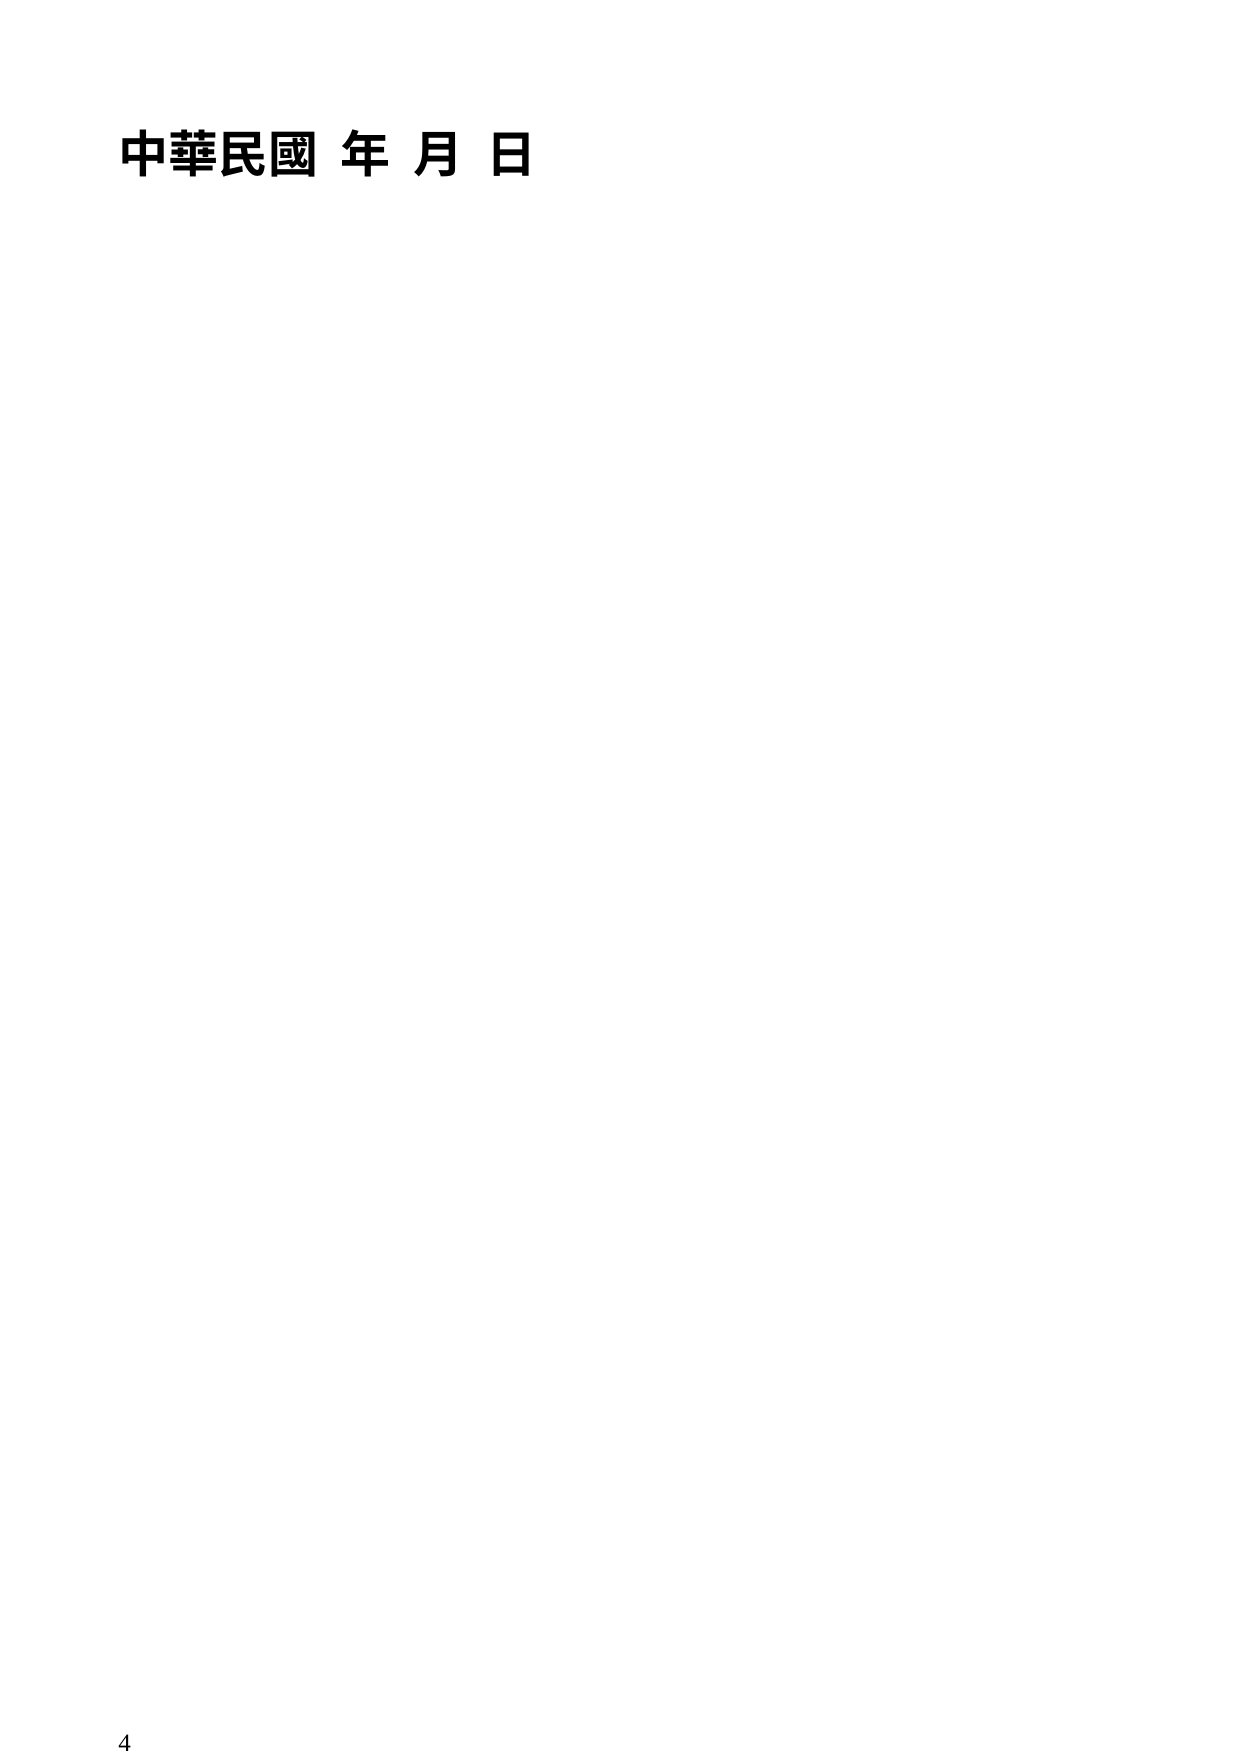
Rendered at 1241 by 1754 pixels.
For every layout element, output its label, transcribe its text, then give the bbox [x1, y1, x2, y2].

text 中華民國 年 月 日 [118, 89, 1122, 193]
